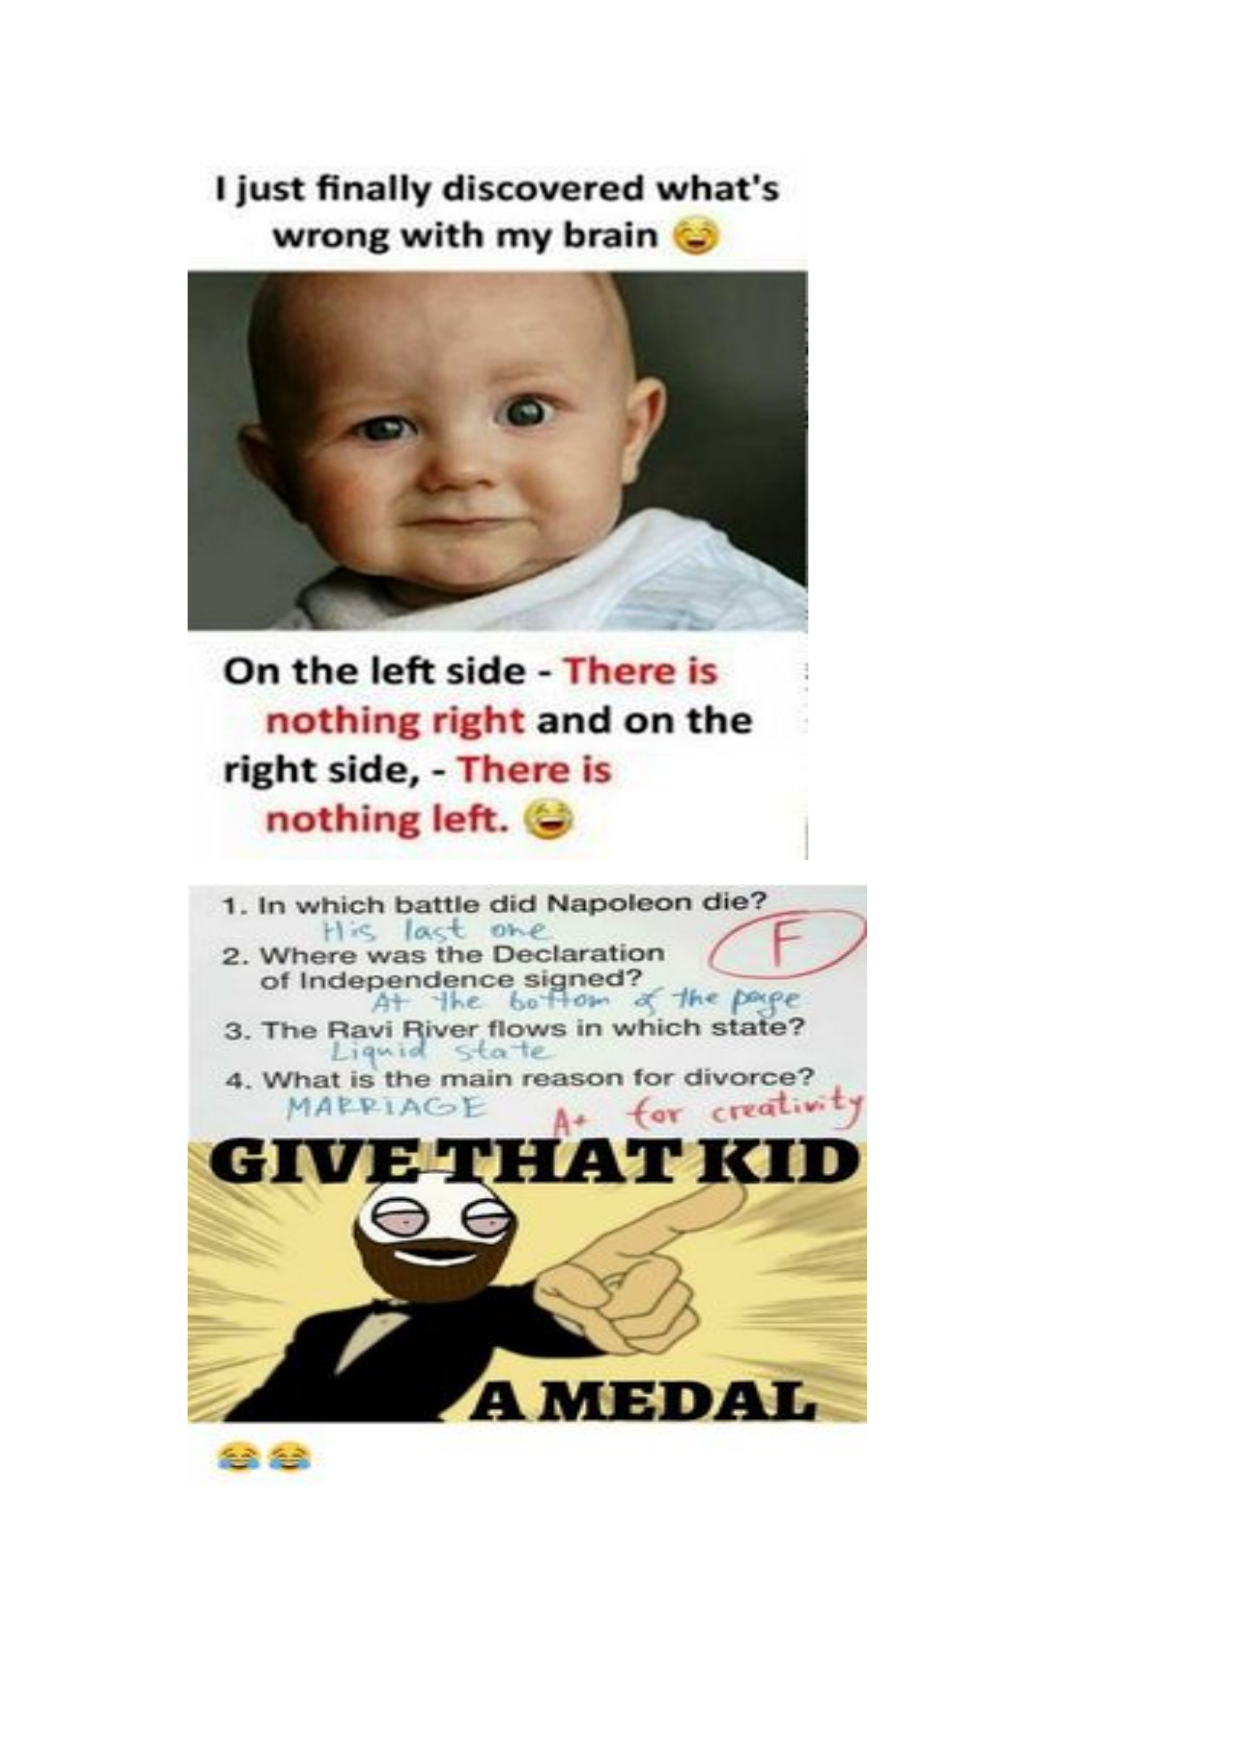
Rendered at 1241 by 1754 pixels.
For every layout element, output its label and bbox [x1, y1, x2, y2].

picture [187, 884, 868, 1489]
picture [187, 150, 809, 860]
